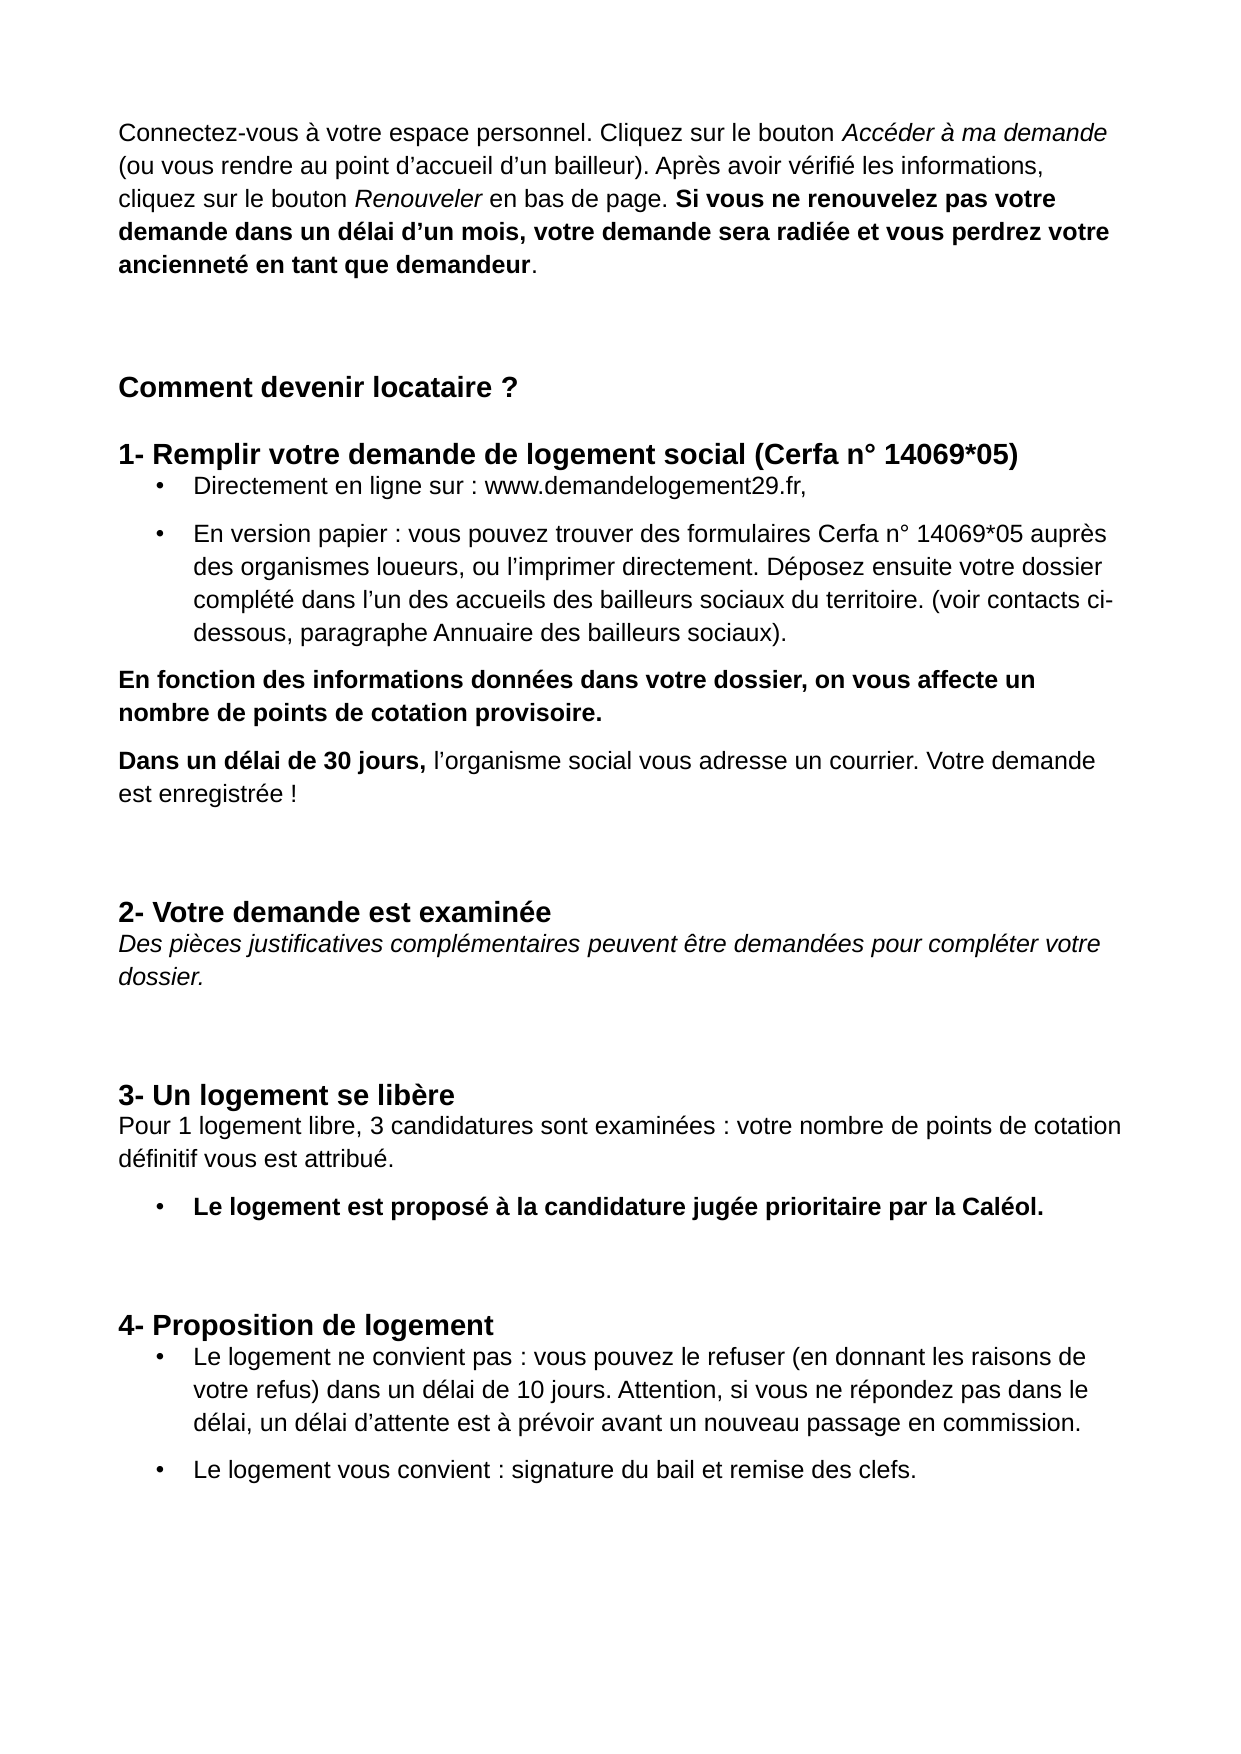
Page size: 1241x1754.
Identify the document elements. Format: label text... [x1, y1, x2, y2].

subtitle Comment devenir locataire ? [118, 370, 1122, 404]
list Directement en ligne sur : www.demandelogement29.fr, [156, 471, 1122, 500]
text En fonction des informations données dans votre dossier, on vous affecte un nombre de points de cotation provisoire. [118, 665, 1122, 727]
subtitle 2- Votre demande est examinée [118, 895, 1122, 928]
list En version papier : vous pouvez trouver des formulaires Cerfa n° 14069*05 auprès des organismes loueurs, ou l’imprimer directement. Déposez ensuite votre dossier complété dans l’un des accueils des bailleurs sociaux du territoire. (voir contacts ci-dessous, paragraphe Annuaire des bailleurs sociaux). [156, 518, 1122, 646]
text Connectez-vous à votre espace personnel. Cliquez sur le bouton Accéder à ma demande (ou vous rendre au point d’accueil d’un bailleur). Après avoir vérifié les informations, cliquez sur le bouton Renouveler en bas de page. Si vous ne renouvelez pas votre demande dans un délai d’un mois, votre demande sera radiée et vous perdrez votre ancienneté en tant que demandeur. [118, 118, 1122, 279]
subtitle 3- Un logement se libère [118, 1078, 1122, 1111]
text Dans un délai de 30 jours, l’organisme social vous adresse un courrier. Votre demande est enregistrée ! [118, 746, 1122, 808]
list Le logement est proposé à la candidature jugée prioritaire par la Caléol. [156, 1192, 1122, 1221]
text Des pièces justificatives complémentaires peuvent être demandées pour compléter votre dossier. [118, 928, 1122, 990]
text Pour 1 logement libre, 3 candidatures sont examinées : votre nombre de points de cotation définitif vous est attribué. [118, 1111, 1122, 1173]
subtitle 1- Remplir votre demande de logement social (Cerfa n° 14069*05) [118, 437, 1122, 471]
subtitle 4- Proposition de logement [118, 1308, 1122, 1341]
list Le logement ne convient pas : vous pouvez le refuser (en donnant les raisons de votre refus) dans un délai de 10 jours. Attention, si vous ne répondez pas dans le délai, un délai d’attente est à prévoir avant un nouveau passage en commission. [156, 1341, 1122, 1436]
list Le logement vous convient : signature du bail et remise des clefs. [156, 1455, 1122, 1484]
